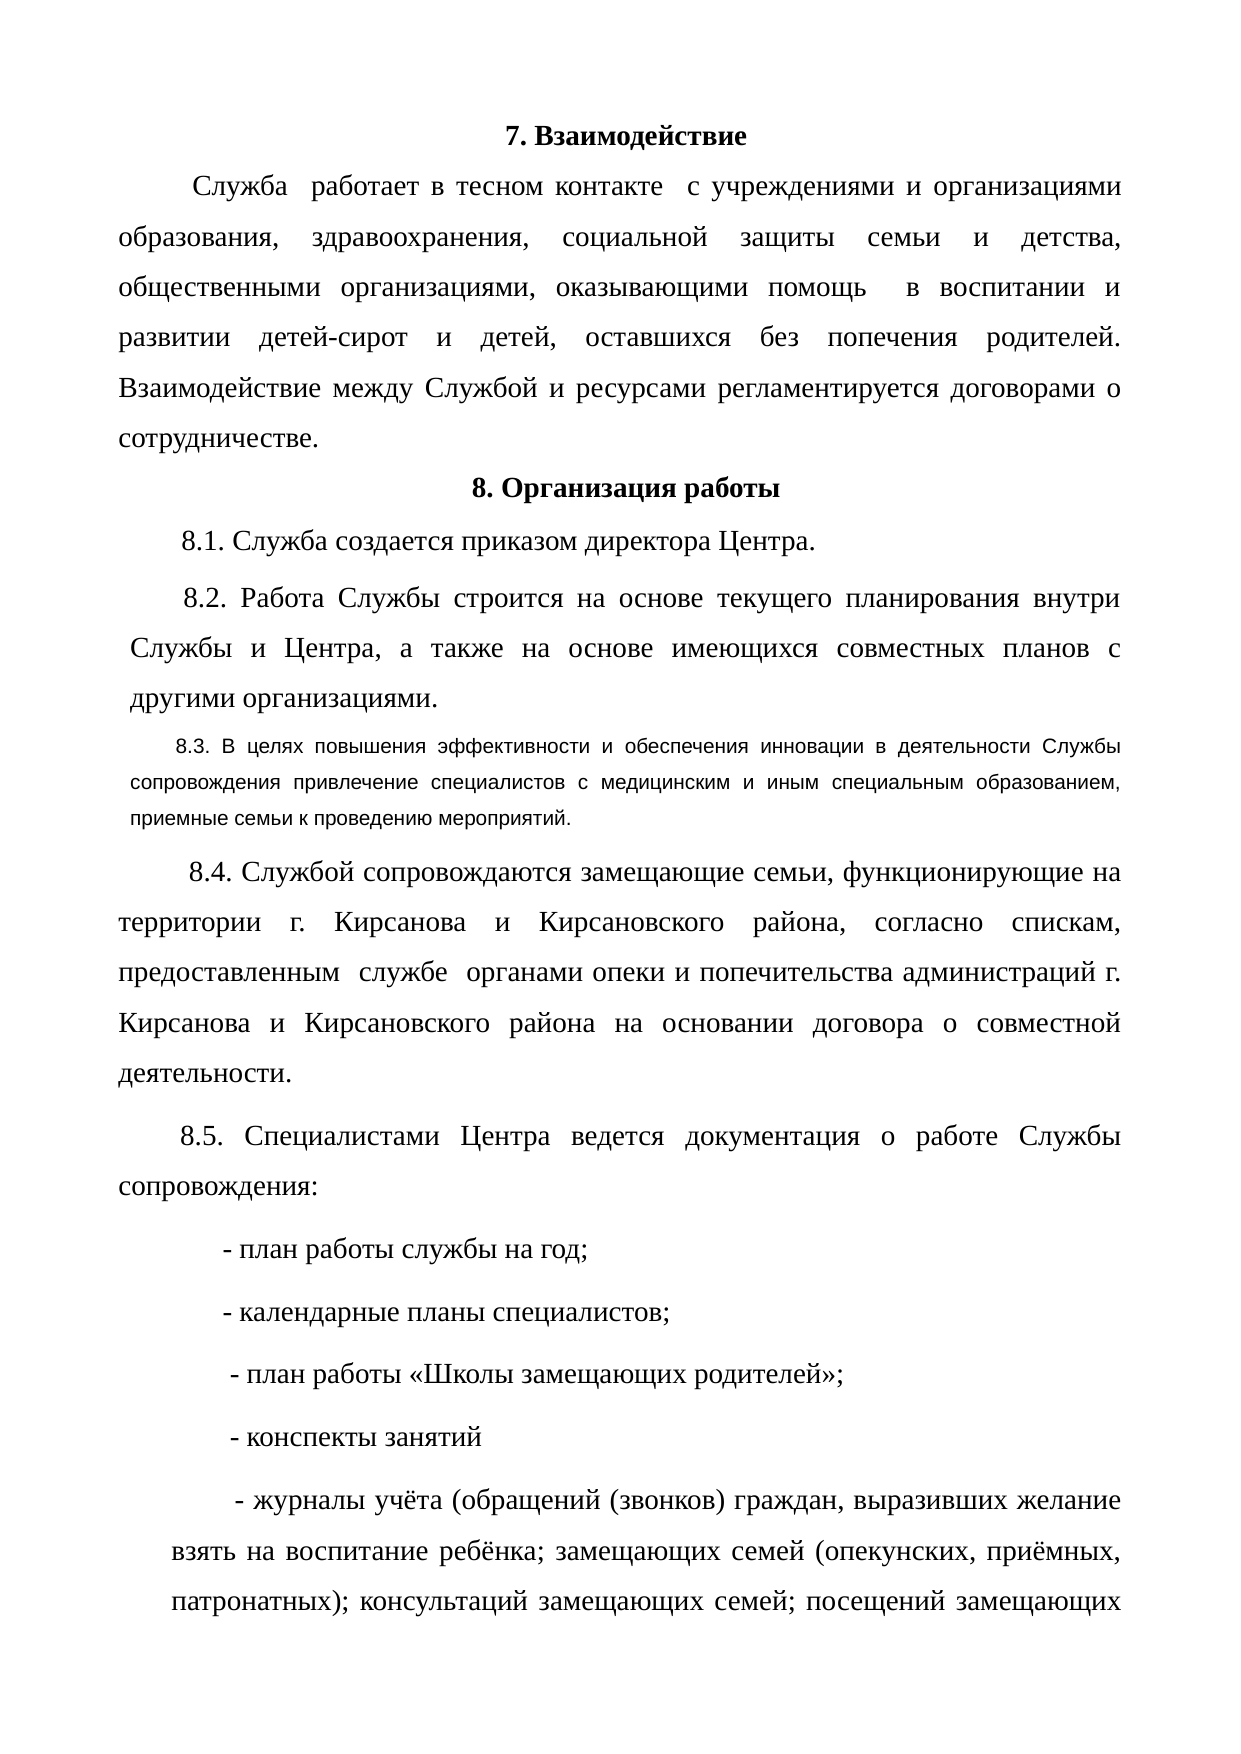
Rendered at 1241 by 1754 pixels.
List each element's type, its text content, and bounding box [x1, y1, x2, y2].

text 8.1. Служба создается приказом директора Центра. [130, 523, 1122, 557]
text Служба работает в тесном контакте с учреждениями и организациями образования, здравоохранения, социальной защиты семьи и детства, общественными организациями, оказывающими помощь в воспитании и развитии детей-сирот и детей, оставшихся без попечения родителей. Взаимодействие между Службой и ресурсами регламентируется договорами о сотрудничестве. [118, 168, 1122, 453]
list - журналы учёта (обращений (звонков) граждан, выразивших желание взять на воспитание ребёнка; замещающих семей (опекунских, приёмных, патронатных); консультаций замещающих семей; посещений замещающих [171, 1482, 1122, 1616]
text 8.2. Работа Службы строится на основе текущего планирования внутри Службы и Центра, а также на основе имеющихся совместных планов с другими организациями. [130, 580, 1122, 714]
list 8.4. Службой сопровождаются замещающие семьи, функционирующие на территории г. Кирсанова и Кирсановского района, согласно спискам, предоставленным службе органами опеки и попечительства администраций г. Кирсанова и Кирсановского района на основании договора о совместной деятельности. [118, 854, 1122, 1089]
list - календарные планы специалистов; [171, 1294, 1122, 1327]
list - план работы «Школы замещающих родителей»; [171, 1357, 1122, 1390]
text 7. Взаимодействие [130, 118, 1122, 152]
list 8.5. Специалистами Центра ведется документация о работе Службы сопровождения: [118, 1118, 1122, 1202]
list - конспекты занятий [171, 1419, 1122, 1453]
list - план работы службы на год; [171, 1231, 1122, 1264]
text 8.3. В целях повышения эффективности и обеспечения инновации в деятельности Службы сопровождения привлечение специалистов с медицинским и иным специальным образованием, приемные семьи к проведению мероприятий. [130, 733, 1122, 829]
text 8. Организация работы [130, 470, 1122, 504]
